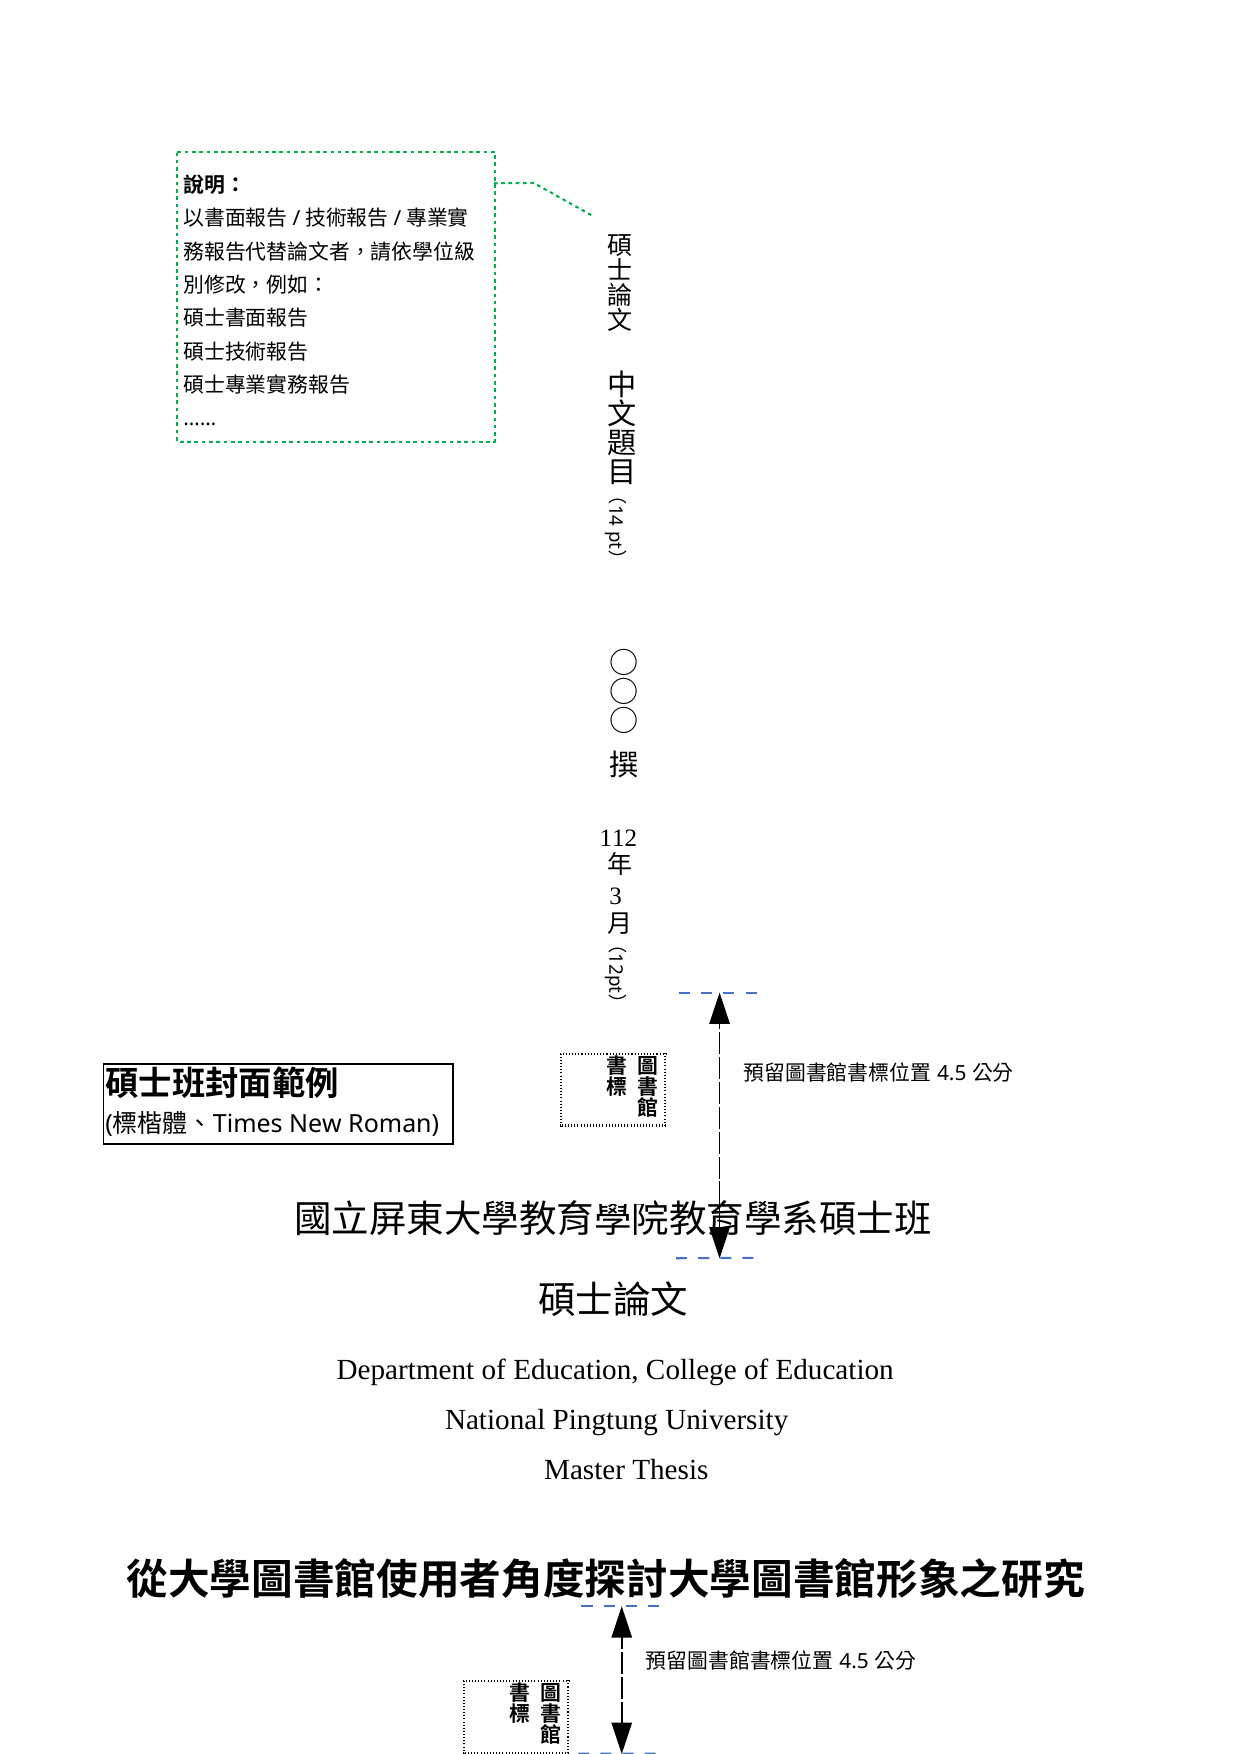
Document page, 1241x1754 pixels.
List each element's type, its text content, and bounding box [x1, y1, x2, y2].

text 國立屏東大學教育學院教育學系碩士班 [104, 1065, 452, 1143]
text 碩士論文 [139, 1270, 1087, 1325]
text Department of Education, College of Education [124, 1352, 1113, 1385]
text National Pingtung University [153, 1402, 1087, 1436]
text 圖書館書標 [504, 1682, 567, 1752]
text [599, 1127, 654, 1204]
text (標楷體、Times New Roman) [105, 1102, 451, 1140]
text 碩士論文 中文題目（14 pt） ○○○ 撰 112年3月（12pt） [599, 232, 654, 1053]
text Master Thesis [153, 1452, 1098, 1486]
text 碩士班封面範例 [105, 1065, 451, 1102]
text 國立屏東大學教育學院教育學系碩士班 [139, 1189, 719, 1243]
text 從大學圖書館使用者角度探討大學圖書館形象之研究 [124, 1546, 1087, 1606]
text 國立屏東大學教育學院教育學系碩士班 [720, 1189, 1087, 1243]
text 圖書館書標 [601, 1055, 664, 1124]
